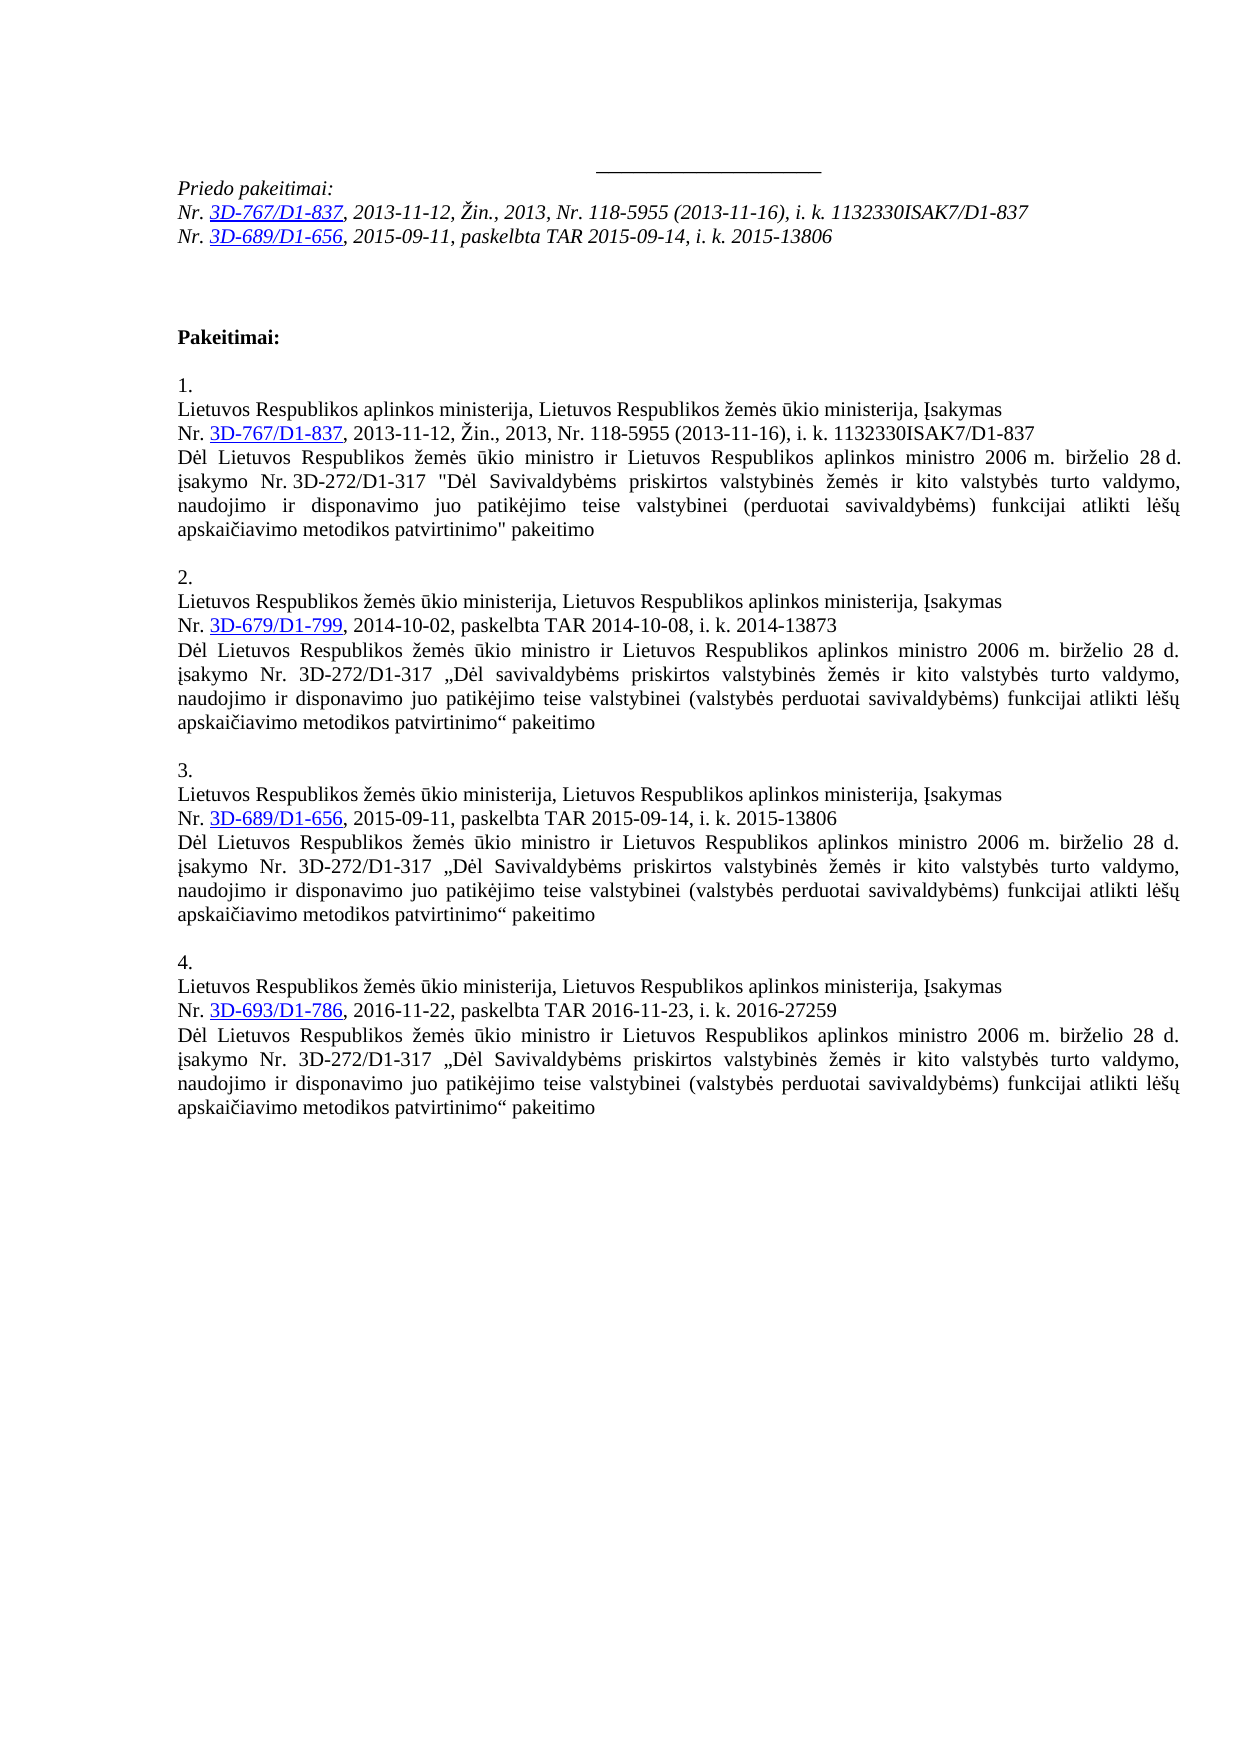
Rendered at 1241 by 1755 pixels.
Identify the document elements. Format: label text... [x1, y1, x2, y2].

text Lietuvos Respublikos žemės ūkio ministerija, Lietuvos Respublikos aplinkos ministerija, Įsakymas [177, 782, 1181, 806]
text Nr. 3D-693/D1-786, 2016-11-22, paskelbta TAR 2016-11-23, i. k. 2016-27259 [177, 998, 1181, 1022]
text Dėl Lietuvos Respublikos žemės ūkio ministro ir Lietuvos Respublikos aplinkos ministro 2006 m. birželio 28 d. įsakymo Nr. 3D-272/D1-317 "Dėl Savivaldybėms priskirtos valstybinės žemės ir kito valstybės turto valdymo, naudojimo ir disponavimo juo patikėjimo teise valstybinei (perduotai savivaldybėms) funkcijai atlikti lėšų apskaičiavimo metodikos patvirtinimo" pakeitimo [177, 445, 1181, 541]
text Nr. 3D-679/D1-799, 2014-10-02, paskelbta TAR 2014-10-08, i. k. 2014-13873 [177, 613, 1181, 637]
text Nr. 3D-689/D1-656, 2015-09-11, paskelbta TAR 2015-09-14, i. k. 2015-13806 [177, 224, 1181, 248]
text 4. [177, 950, 1181, 974]
text Priedo pakeitimai: [177, 176, 1181, 200]
text Dėl Lietuvos Respublikos žemės ūkio ministro ir Lietuvos Respublikos aplinkos ministro 2006 m. birželio 28 d. įsakymo Nr. 3D-272/D1-317 „Dėl savivaldybėms priskirtos valstybinės žemės ir kito valstybės turto valdymo, naudojimo ir disponavimo juo patikėjimo teise valstybinei (valstybės perduotai savivaldybėms) funkcijai atlikti lėšų apskaičiavimo metodikos patvirtinimo“ pakeitimo [177, 637, 1181, 734]
text Nr. 3D-767/D1-837, 2013-11-12, Žin., 2013, Nr. 118-5955 (2013-11-16), i. k. 1132330ISAK7/D1-837 [177, 200, 1181, 224]
text Nr. 3D-689/D1-656, 2015-09-11, paskelbta TAR 2015-09-14, i. k. 2015-13806 [177, 806, 1181, 830]
text 1. [177, 373, 1181, 397]
text Lietuvos Respublikos aplinkos ministerija, Lietuvos Respublikos žemės ūkio ministerija, Įsakymas [177, 397, 1181, 421]
text 3. [177, 758, 1181, 782]
text __________________ [177, 147, 1181, 176]
text 2. [177, 565, 1181, 589]
text Lietuvos Respublikos žemės ūkio ministerija, Lietuvos Respublikos aplinkos ministerija, Įsakymas [177, 589, 1181, 613]
text Dėl Lietuvos Respublikos žemės ūkio ministro ir Lietuvos Respublikos aplinkos ministro 2006 m. birželio 28 d. įsakymo Nr. 3D-272/D1-317 „Dėl Savivaldybėms priskirtos valstybinės žemės ir kito valstybės turto valdymo, naudojimo ir disponavimo juo patikėjimo teise valstybinei (valstybės perduotai savivaldybėms) funkcijai atlikti lėšų apskaičiavimo metodikos patvirtinimo“ pakeitimo [177, 830, 1181, 926]
text Lietuvos Respublikos žemės ūkio ministerija, Lietuvos Respublikos aplinkos ministerija, Įsakymas [177, 974, 1181, 998]
text Pakeitimai: [177, 325, 1181, 349]
text Nr. 3D-767/D1-837, 2013-11-12, Žin., 2013, Nr. 118-5955 (2013-11-16), i. k. 1132330ISAK7/D1-837 [177, 421, 1181, 445]
text Dėl Lietuvos Respublikos žemės ūkio ministro ir Lietuvos Respublikos aplinkos ministro 2006 m. birželio 28 d. įsakymo Nr. 3D-272/D1-317 „Dėl Savivaldybėms priskirtos valstybinės žemės ir kito valstybės turto valdymo, naudojimo ir disponavimo juo patikėjimo teise valstybinei (valstybės perduotai savivaldybėms) funkcijai atlikti lėšų apskaičiavimo metodikos patvirtinimo“ pakeitimo [177, 1022, 1181, 1119]
